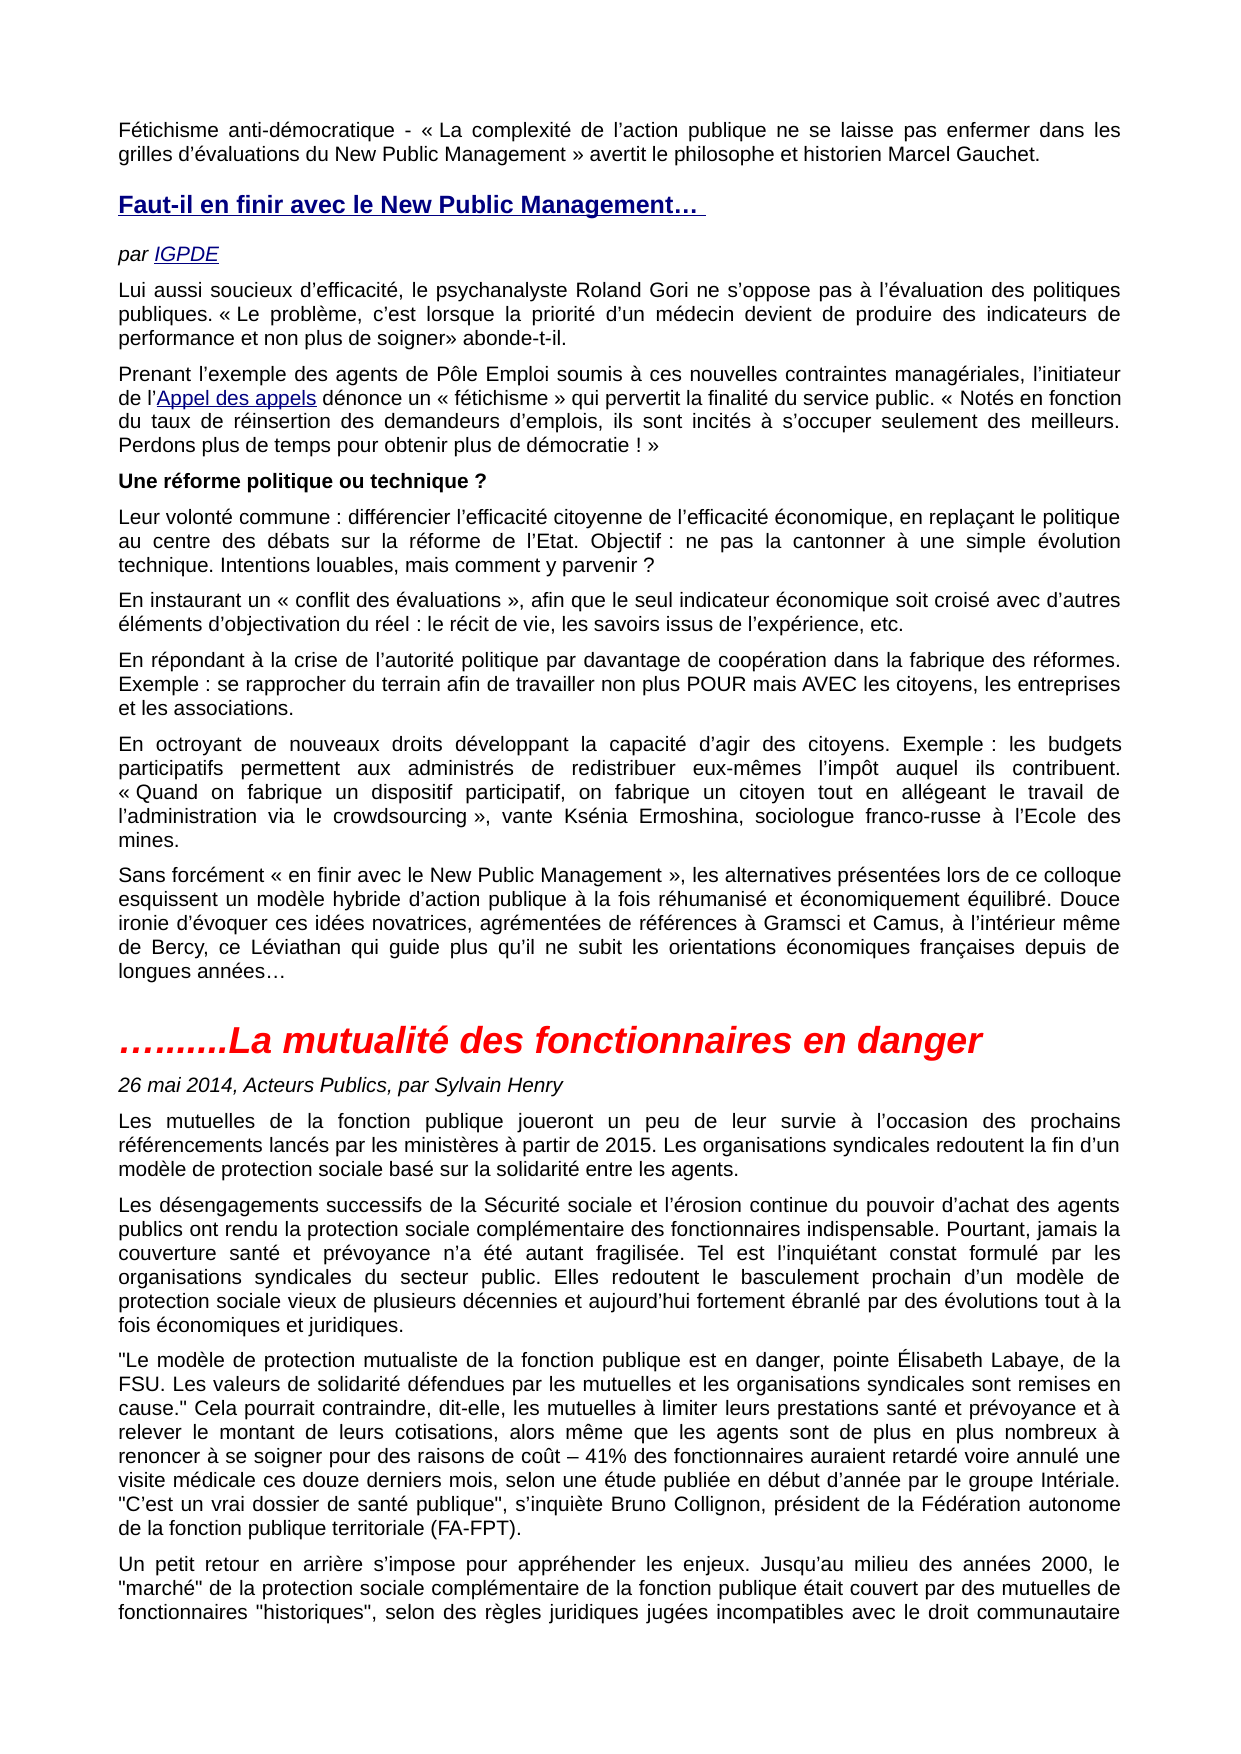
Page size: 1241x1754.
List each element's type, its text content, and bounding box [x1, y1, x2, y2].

text En octroyant de nouveaux droits développant la capacité d’agir des citoyens. Exemple : les budgets participatifs permettent aux administrés de redistribuer eux-mêmes l’impôt auquel ils contribuent. « Quand on fabrique un dispositif participatif, on fabrique un citoyen tout en allégeant le travail de l’administration via le crowdsourcing », vante Ksénia Ermoshina, sociologue franco-russe à l’Ecole des mines. [118, 732, 1122, 851]
text "Le modèle de protection mutualiste de la fonction publique est en danger, pointe Élisabeth Labaye, de la FSU. Les valeurs de solidarité défendues par les mutuelles et les organisations syndicales sont remises en cause." Cela pourrait contraindre, dit-elle, les mutuelles à limiter leurs prestations santé et prévoyance et à relever le montant de leurs cotisations, alors même que les agents sont de plus en plus nombreux à renoncer à se soigner pour des raisons de coût – 41% des fonctionnaires auraient retardé voire annulé une visite médicale ces douze derniers mois, selon une étude publiée en début d’année par le groupe Intériale. "C’est un vrai dossier de santé publique", s’inquiète Bruno Collignon, président de la Fédération autonome de la fonction publique territoriale (FA-FPT). [118, 1348, 1122, 1540]
text Fétichisme anti-démocratique - « La complexité de l’action publique ne se laisse pas enfermer dans les grilles d’évaluations du New Public Management » avertit le philosophe et historien Marcel Gauchet. [118, 118, 1122, 166]
text 26 mai 2014, Acteurs Publics, par Sylvain Henry [118, 1073, 1122, 1097]
text Sans forcément « en finir avec le New Public Management », les alternatives présentées lors de ce colloque esquissent un modèle hybride d’action publique à la fois réhumanisé et économiquement équilibré. Douce ironie d’évoquer ces idées novatrices, agrémentées de références à Gramsci et Camus, à l’intérieur même de Bercy, ce Léviathan qui guide plus qu’il ne subit les orientations économiques françaises depuis de longues années… [118, 863, 1122, 983]
text Leur volonté commune : différencier l’efficacité citoyenne de l’efficacité économique, en replaçant le politique au centre des débats sur la réforme de l’Etat. Objectif : ne pas la cantonner à une simple évolution technique. Intentions louables, mais comment y parvenir ? [118, 505, 1122, 577]
text ….......La mutualité des fonctionnaires en danger [118, 1018, 1093, 1062]
text Faut-il en finir avec le New Public Management… [118, 190, 1093, 218]
text Lui aussi soucieux d’efficacité, le psychanalyste Roland Gori ne s’oppose pas à l’évaluation des politiques publiques. « Le problème, c’est lorsque la priorité d’un médecin devient de produire des indicateurs de performance et non plus de soigner» abonde-t-il. [118, 278, 1122, 349]
text Les mutuelles de la fonction publique joueront un peu de leur survie à l’occasion des prochains référencements lancés par les ministères à partir de 2015. Les organisations syndicales redoutent la fin d’un modèle de protection sociale basé sur la solidarité entre les agents. [118, 1109, 1122, 1181]
text Une réforme politique ou technique ? [118, 469, 1122, 493]
text En répondant à la crise de l’autorité politique par davantage de coopération dans la fabrique des réformes. Exemple : se rapprocher du terrain afin de travailler non plus POUR mais AVEC les citoyens, les entreprises et les associations. [118, 648, 1122, 720]
text Un petit retour en arrière s’impose pour appréhender les enjeux. Jusqu’au milieu des années 2000, le "marché" de la protection sociale complémentaire de la fonction publique était couvert par des mutuelles de fonctionnaires "historiques", selon des règles juridiques jugées incompatibles avec le droit communautaire [118, 1552, 1122, 1623]
text Les désengagements successifs de la Sécurité sociale et l’érosion continue du pouvoir d’achat des agents publics ont rendu la protection sociale complémentaire des fonctionnaires indispensable. Pourtant, jamais la couverture santé et prévoyance n’a été autant fragilisée. Tel est l’inquiétant constat formulé par les organisations syndicales du secteur public. Elles redoutent le basculement prochain d’un modèle de protection sociale vieux de plusieurs décennies et aujourd’hui fortement ébranlé par des évolutions tout à la fois économiques et juridiques. [118, 1193, 1122, 1336]
text Prenant l’exemple des agents de Pôle Emploi soumis à ces nouvelles contraintes managériales, l’initiateur de l’Appel des appels dénonce un « fétichisme » qui pervertit la finalité du service public. « Notés en fonction du taux de réinsertion des demandeurs d’emplois, ils sont incités à s’occuper seulement des meilleurs. Perdons plus de temps pour obtenir plus de démocratie ! » [118, 361, 1122, 457]
text En instaurant un « conflit des évaluations », afin que le seul indicateur économique soit croisé avec d’autres éléments d’objectivation du réel : le récit de vie, les savoirs issus de l’expérience, etc. [118, 588, 1122, 636]
text par IGPDE [118, 242, 1122, 266]
